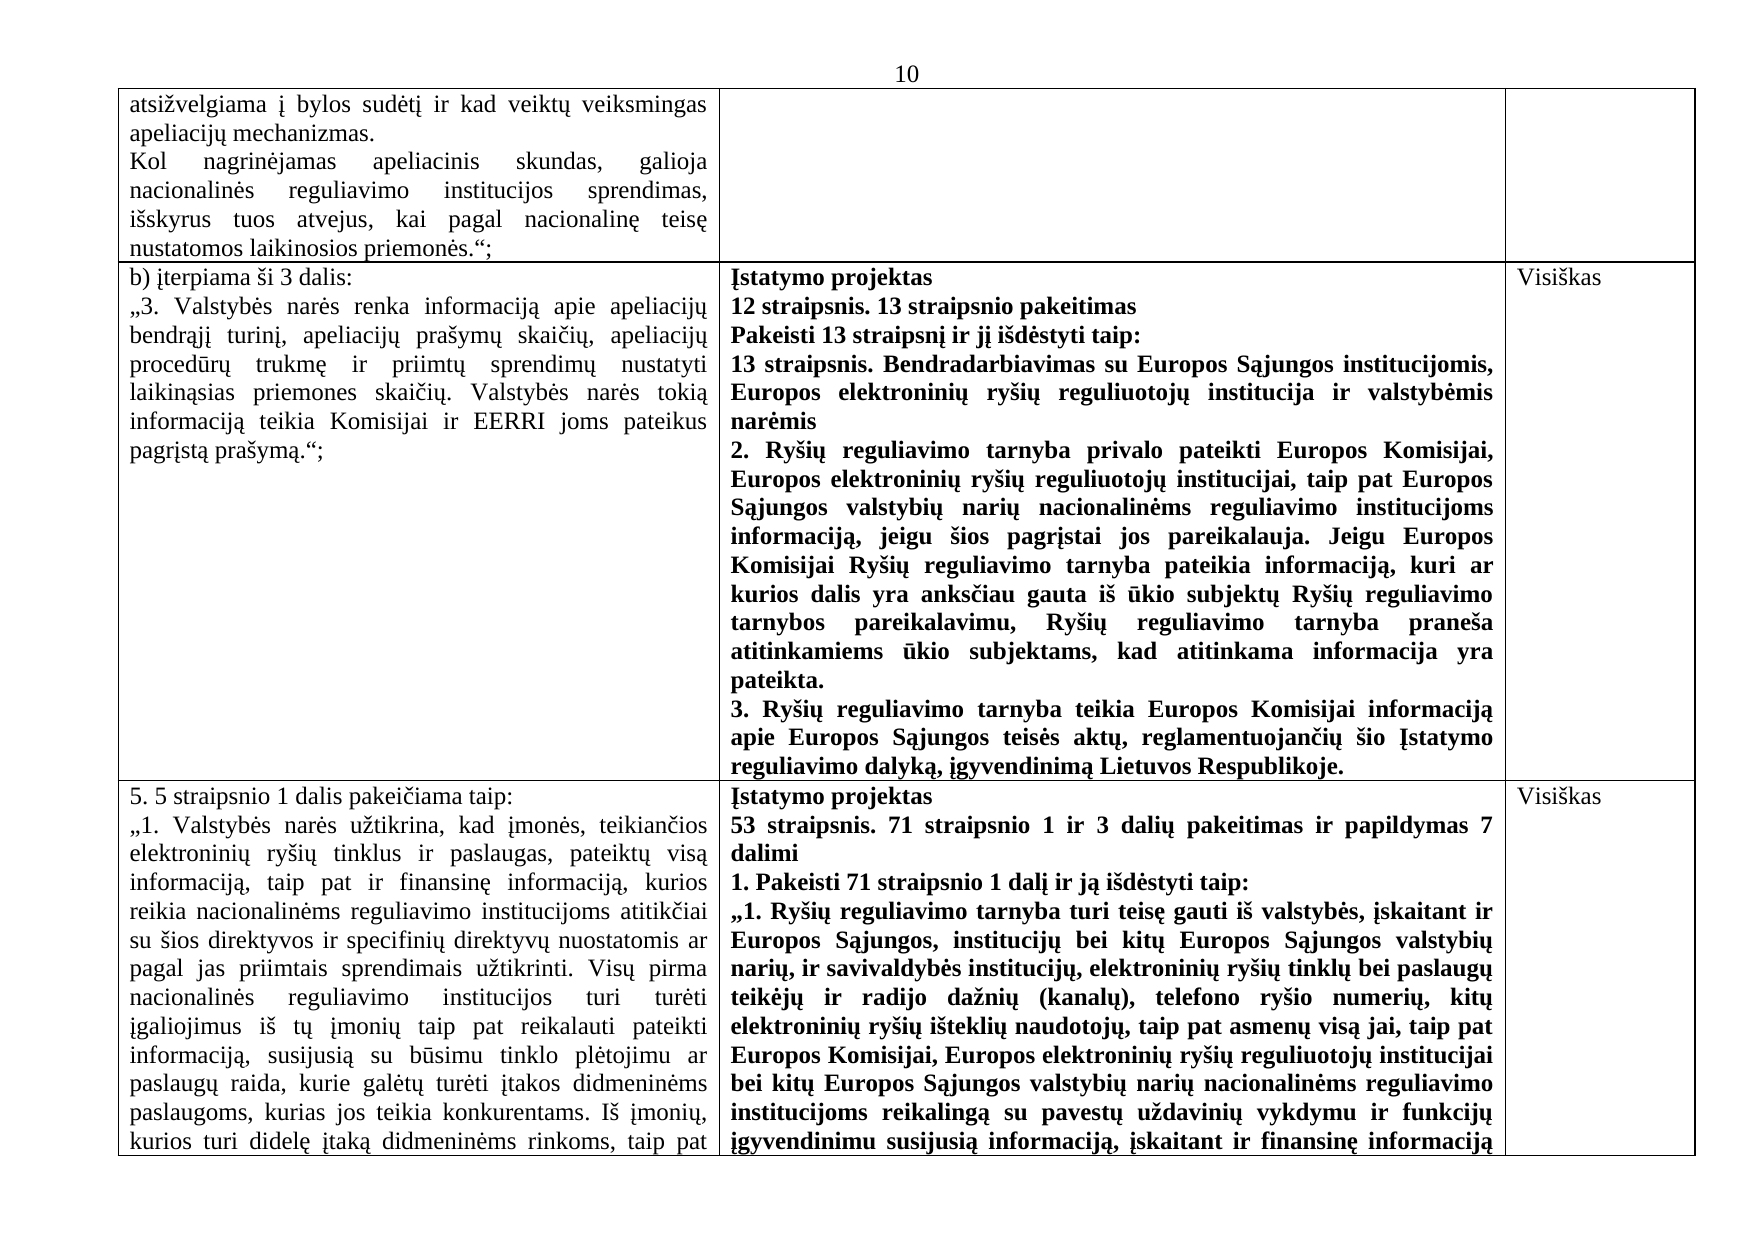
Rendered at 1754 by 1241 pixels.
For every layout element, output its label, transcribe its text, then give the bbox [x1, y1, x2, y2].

table_cell [720, 89, 1505, 261]
table_cell Visiškas [1506, 263, 1694, 780]
table_cell Įstatymo projektas 12 straipsnis. 13 straipsnio pakeitimas Pakeisti 13 straipsnį ir jį išdėstyti taip: 13 straipsnis. Bendradarbiavimas su Europos Sąjungos institucijomis, Europos elektroninių ryšių reguliuotojų institucija ir valstybėmis narėmis 2. Ryšių reguliavimo tarnyba privalo pateikti Europos Komisijai, Europos elektroninių ryšių reguliuotojų institucijai, taip pat Europos Sąjungos valstybių narių nacionalinėms reguliavimo institucijoms informaciją, jeigu šios pagrįstai jos pareikalauja. Jeigu Europos Komisijai Ryšių reguliavimo tarnyba pateikia informaciją, kuri ar kurios dalis yra anksčiau gauta iš ūkio subjektų Ryšių reguliavimo tarnybos pareikalavimu, Ryšių reguliavimo tarnyba praneša atitinkamiems ūkio subjektams, kad atitinkama informacija yra pateikta. 3. Ryšių reguliavimo tarnyba teikia Europos Komisijai informaciją apie Europos Sąjungos teisės aktų, reglamentuojančių šio Įstatymo reguliavimo dalyką, įgyvendinimą Lietuvos Respublikoje. [720, 263, 1505, 780]
table_cell [1506, 89, 1694, 261]
table_cell b) įterpiama ši 3 dalis: „3. Valstybės narės renka informaciją apie apeliacijų bendrąjį turinį, apeliacijų prašymų skaičių, apeliacijų procedūrų trukmę ir priimtų sprendimų nustatyti laikinąsias priemones skaičių. Valstybės narės tokią informaciją teikia Komisijai ir EERRI joms pateikus pagrįstą prašymą.“; [119, 263, 719, 780]
table_cell Įstatymo projektas 53 straipsnis. 71 straipsnio 1 ir 3 dalių pakeitimas ir papildymas 7 dalimi 1. Pakeisti 71 straipsnio 1 dalį ir ją išdėstyti taip: „1. Ryšių reguliavimo tarnyba turi teisę gauti iš valstybės, įskaitant ir Europos Sąjungos, institucijų bei kitų Europos Sąjungos valstybių narių, ir savivaldybės institucijų, elektroninių ryšių tinklų bei paslaugų teikėjų ir radijo dažnių (kanalų), telefono ryšio numerių, kitų elektroninių ryšių išteklių naudotojų, taip pat asmenų visą jai, taip pat Europos Komisijai, Europos elektroninių ryšių reguliuotojų institucijai bei kitų Europos Sąjungos valstybių narių nacionalinėms reguliavimo institucijoms reikalingą su pavestų uždavinių vykdymu ir funkcijų įgyvendinimu susijusią informaciją, įskaitant ir finansinę informaciją [720, 781, 1505, 1155]
table_cell 5. 5 straipsnio 1 dalis pakeičiama taip: „1. Valstybės narės užtikrina, kad įmonės, teikiančios elektroninių ryšių tinklus ir paslaugas, pateiktų visą informaciją, taip pat ir finansinę informaciją, kurios reikia nacionalinėms reguliavimo institucijoms atitikčiai su šios direktyvos ir specifinių direktyvų nuostatomis ar pagal jas priimtais sprendimais užtikrinti. Visų pirma nacionalinės reguliavimo institucijos turi turėti įgaliojimus iš tų įmonių taip pat reikalauti pateikti informaciją, susijusią su būsimu tinklo plėtojimu ar paslaugų raida, kurie galėtų turėti įtakos didmeninėms paslaugoms, kurias jos teikia konkurentams. Iš įmonių, kurios turi didelę įtaką didmeninėms rinkoms, taip pat [119, 781, 719, 1155]
table_cell Visiškas [1506, 781, 1694, 1155]
table_cell atsižvelgiama į bylos sudėtį ir kad veiktų veiksmingas apeliacijų mechanizmas. Kol nagrinėjamas apeliacinis skundas, galioja nacionalinės reguliavimo institucijos sprendimas, išskyrus tuos atvejus, kai pagal nacionalinę teisę nustatomos laikinosios priemonės.“; [119, 89, 719, 261]
